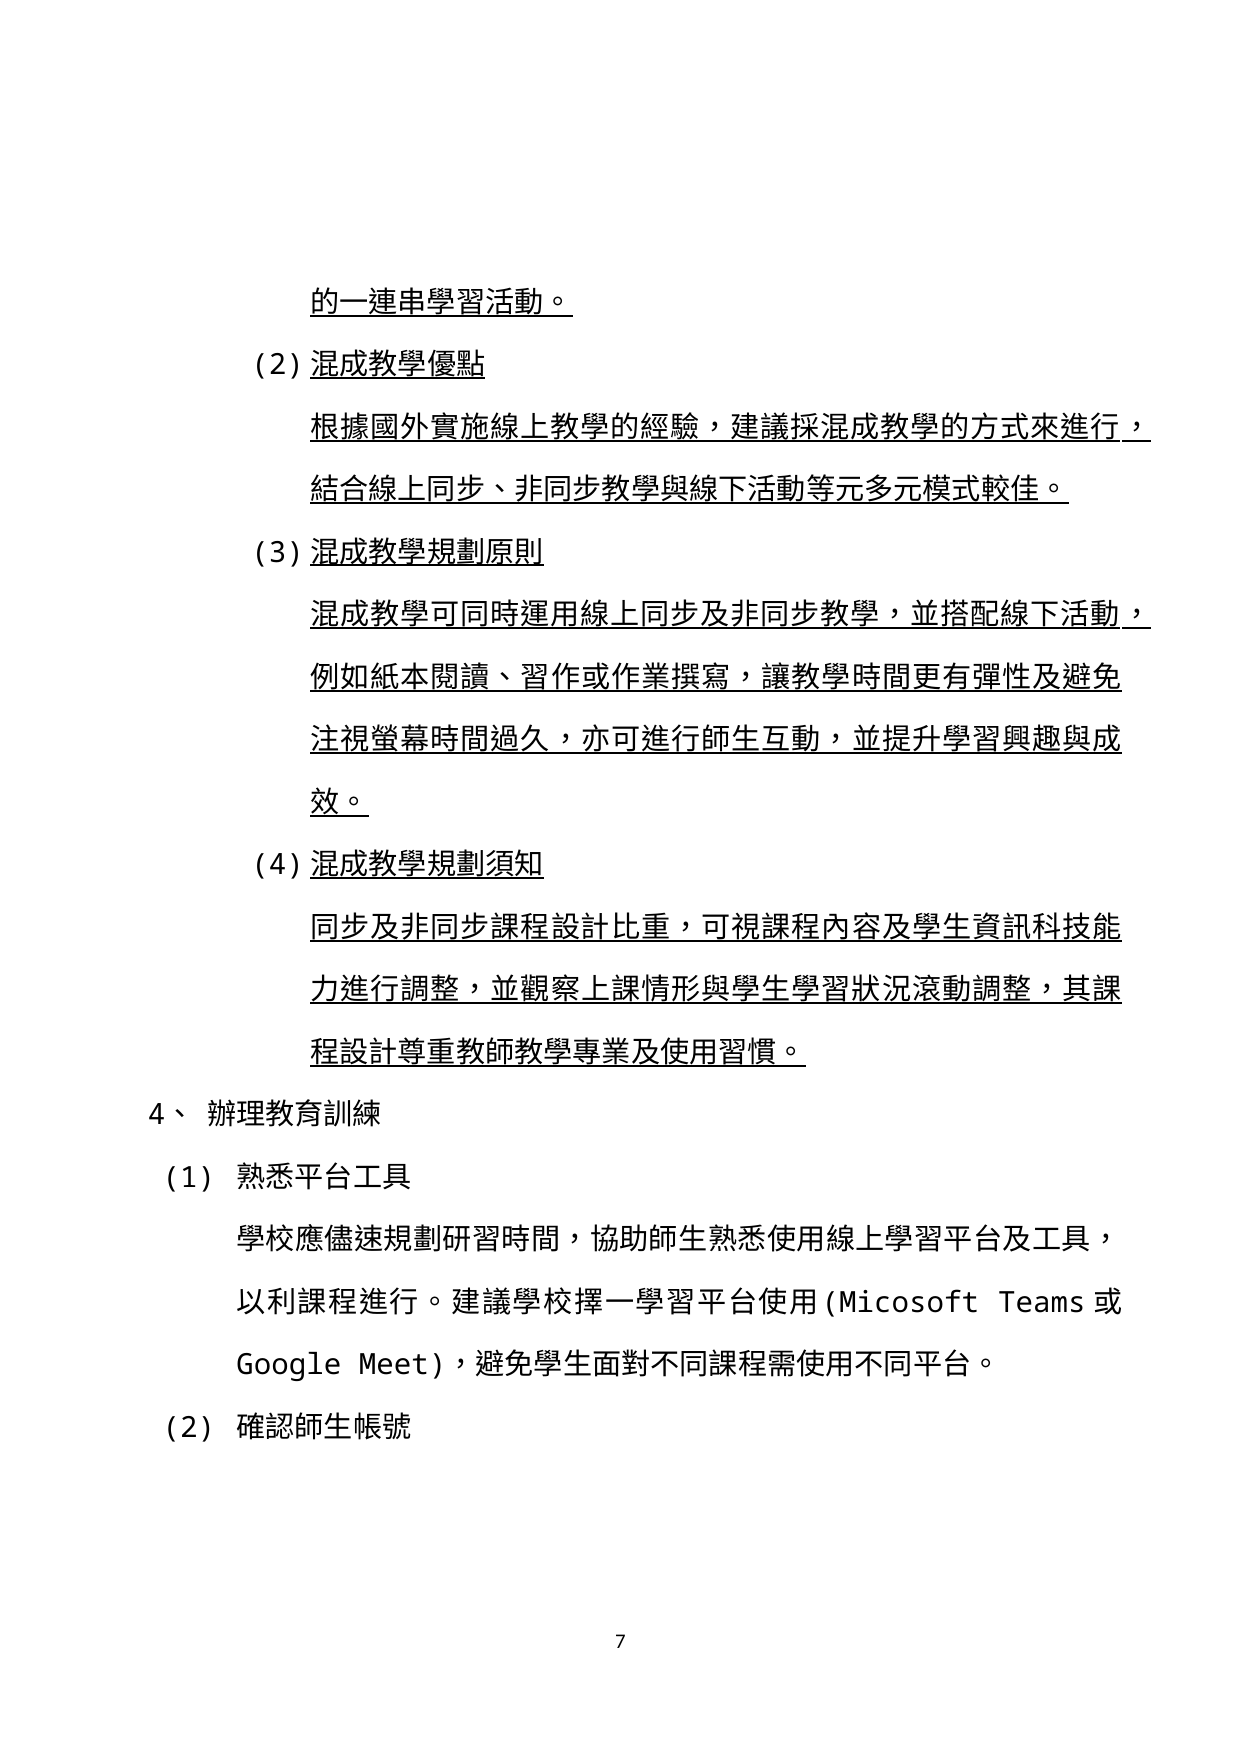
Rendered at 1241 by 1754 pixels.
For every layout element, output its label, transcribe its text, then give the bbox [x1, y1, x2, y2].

text 的一連串學習活動。 [310, 258, 1122, 320]
text 混成教學可同時運用線上同步及非同步教學，並搭配線下活動，例如紙本閱讀、習作或作業撰寫，讓教學時間更有彈性及避免注視螢幕時間過久，亦可進行師生互動，並提升學習興趣與成效。 [310, 754, 1122, 820]
text 混成教學可同時運用線上同步及非同步教學，並搭配線下活動，例如紙本閱讀、習作或作業撰寫，讓教學時間更有彈性及避免注視螢幕時間過久，亦可進行師生互動，並提升學習興趣與成效。 [310, 570, 1122, 690]
list 確認師生帳號 [162, 1383, 1122, 1445]
list 辦理教育訓練 [148, 1070, 1122, 1133]
text 混成教學可同時運用線上同步及非同步教學，並搭配線下活動，例如紙本閱讀、習作或作業撰寫，讓教學時間更有彈性及避免注視螢幕時間過久，亦可進行師生互動，並提升學習興趣與成效。 [310, 692, 1122, 752]
text 程設計尊重教師教學專業及使用習慣。 [310, 1004, 1122, 1070]
list 混成教學規劃原則 [251, 508, 1122, 570]
list 混成教學規劃須知 [251, 820, 1122, 883]
text 同步及非同步課程設計比重，可視課程內容及學生資訊科技能 [310, 883, 1122, 940]
list 混成教學優點 [251, 320, 1122, 383]
text 根據國外實施線上教學的經驗，建議採混成教學的方式來進行，結合線上同步、非同步教學與線下活動等元多元模式較佳。 [310, 383, 1122, 508]
text 力進行調整，並觀察上課情形與學生學習狀況滾動調整，其課 [310, 942, 1122, 1002]
text 學校應儘速規劃研習時間，協助師生熟悉使用線上學習平台及工具，以利課程進行。建議學校擇一學習平台使用(Micosoft Teams或Google Meet)，避免學生面對不同課程需使用不同平台。 [236, 1195, 1122, 1383]
list 熟悉平台工具 [162, 1133, 1122, 1195]
